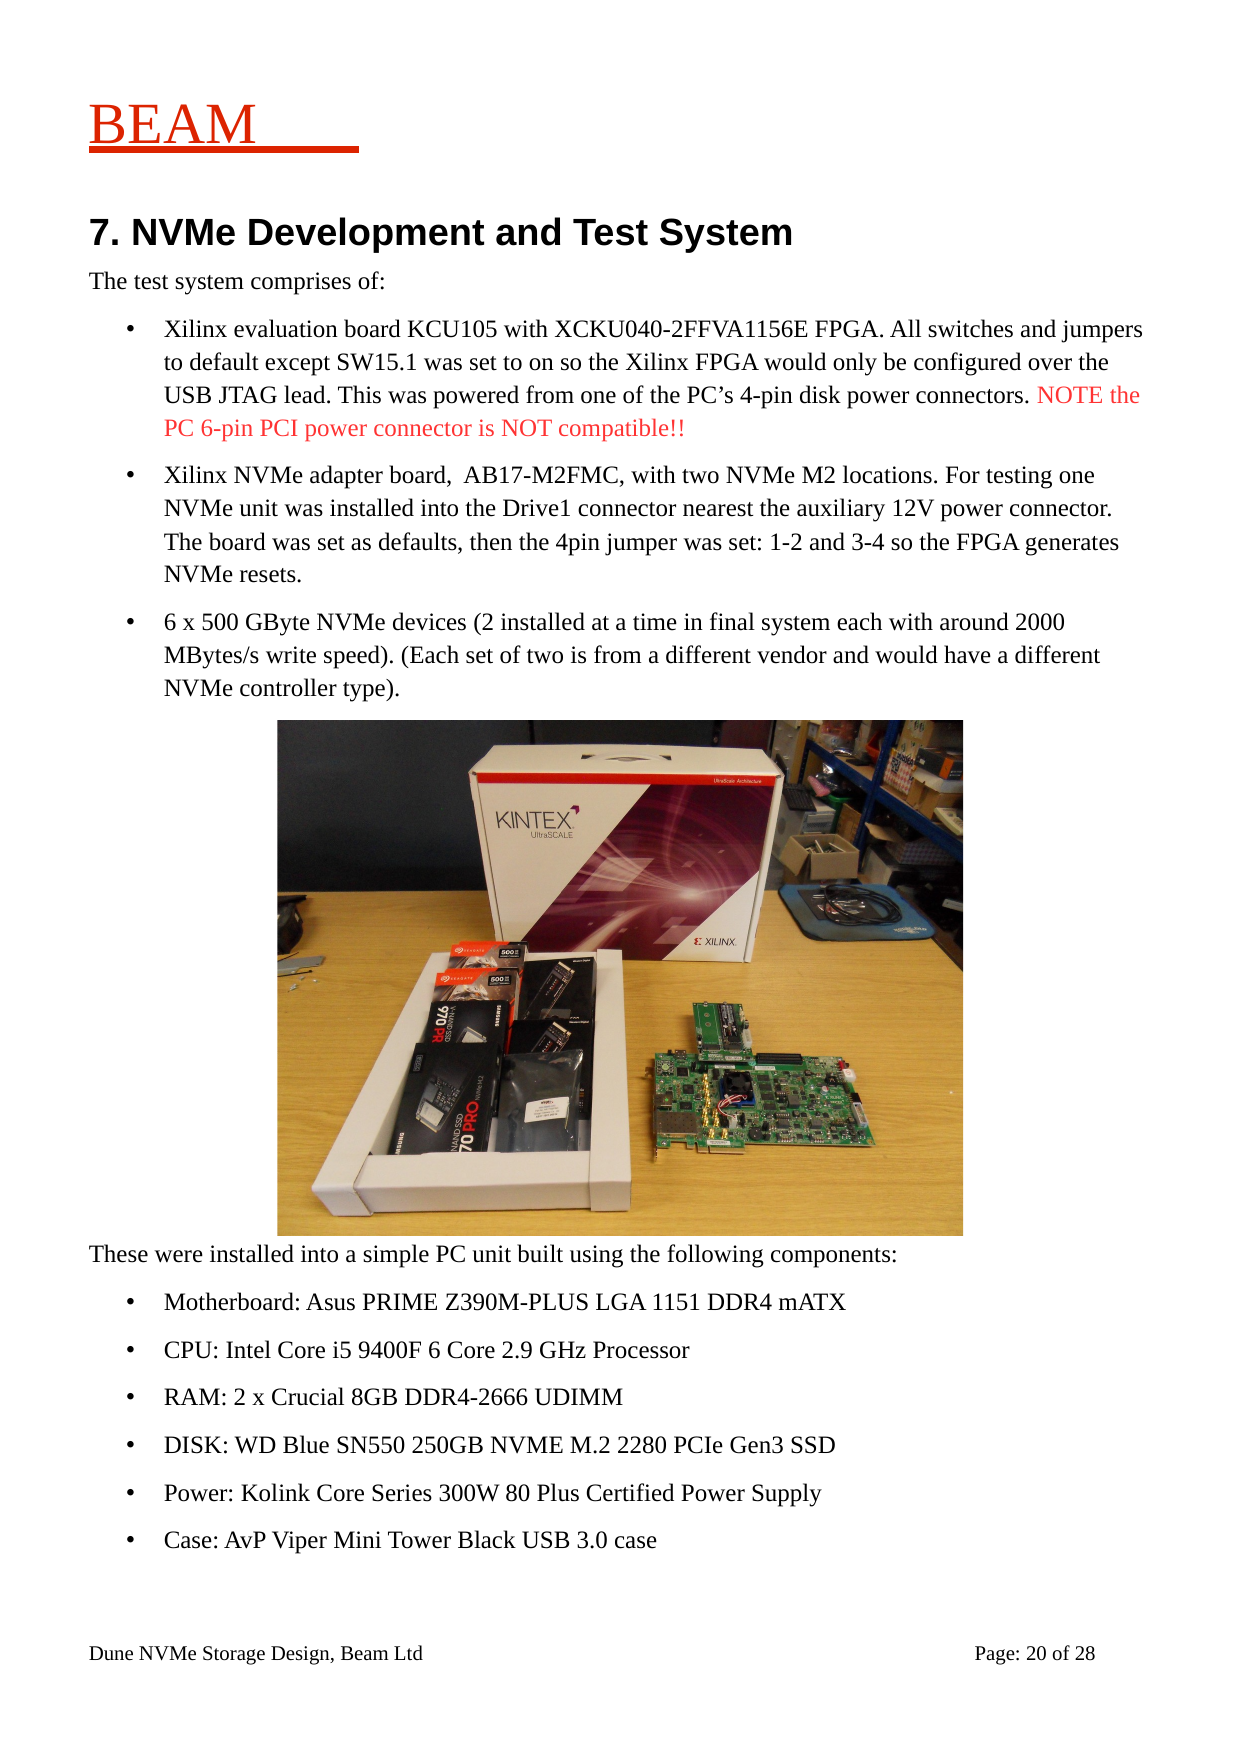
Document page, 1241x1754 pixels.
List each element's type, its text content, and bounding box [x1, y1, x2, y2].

text These were installed into a simple PC unit built using the following components: [88, 721, 1152, 1268]
picture [277, 720, 964, 1236]
text The test system comprises of: [88, 266, 1152, 295]
list 6 x 500 GByte NVMe devices (2 installed at a time in final system each with around 2000 MBytes/s write speed). (Each set of two is from a different vendor and would have a different NVMe controller type). [126, 607, 1152, 702]
list Xilinx NVMe adapter board, AB17-M2FMC, with two NVMe M2 locations. For testing one NVMe unit was installed into the Drive1 connector nearest the auxiliary 12V power connector. The board was set as defaults, then the 4pin jumper was set: 1-2 and 3-4 so the FPGA generates NVMe resets. [126, 461, 1152, 588]
list Motherboard: Asus PRIME Z390M-PLUS LGA 1151 DDR4 mATX [126, 1287, 1152, 1316]
list Xilinx evaluation board KCU105 with XCKU040-2FFVA1156E FPGA. All switches and jumpers to default except SW15.1 was set to on so the Xilinx FPGA would only be configured over the USB JTAG lead. This was powered from one of the PC’s 4-pin disk power connectors. NOTE the PC 6-pin PCI power connector is NOT compatible!! [126, 314, 1152, 442]
list RAM: 2 x Crucial 8GB DDR4-2666 UDIMM [126, 1382, 1152, 1411]
list DISK: WD Blue SN550 250GB NVME M.2 2280 PCIe Gen3 SSD [126, 1430, 1152, 1459]
subtitle NVMe Development and Test System [88, 210, 1152, 254]
list CPU: Intel Core i5 9400F 6 Core 2.9 GHz Processor [126, 1335, 1152, 1363]
list Case: AvP Viper Mini Tower Black USB 3.0 case [126, 1525, 1152, 1554]
list Power: Kolink Core Series 300W 80 Plus Certified Power Supply [126, 1478, 1152, 1506]
